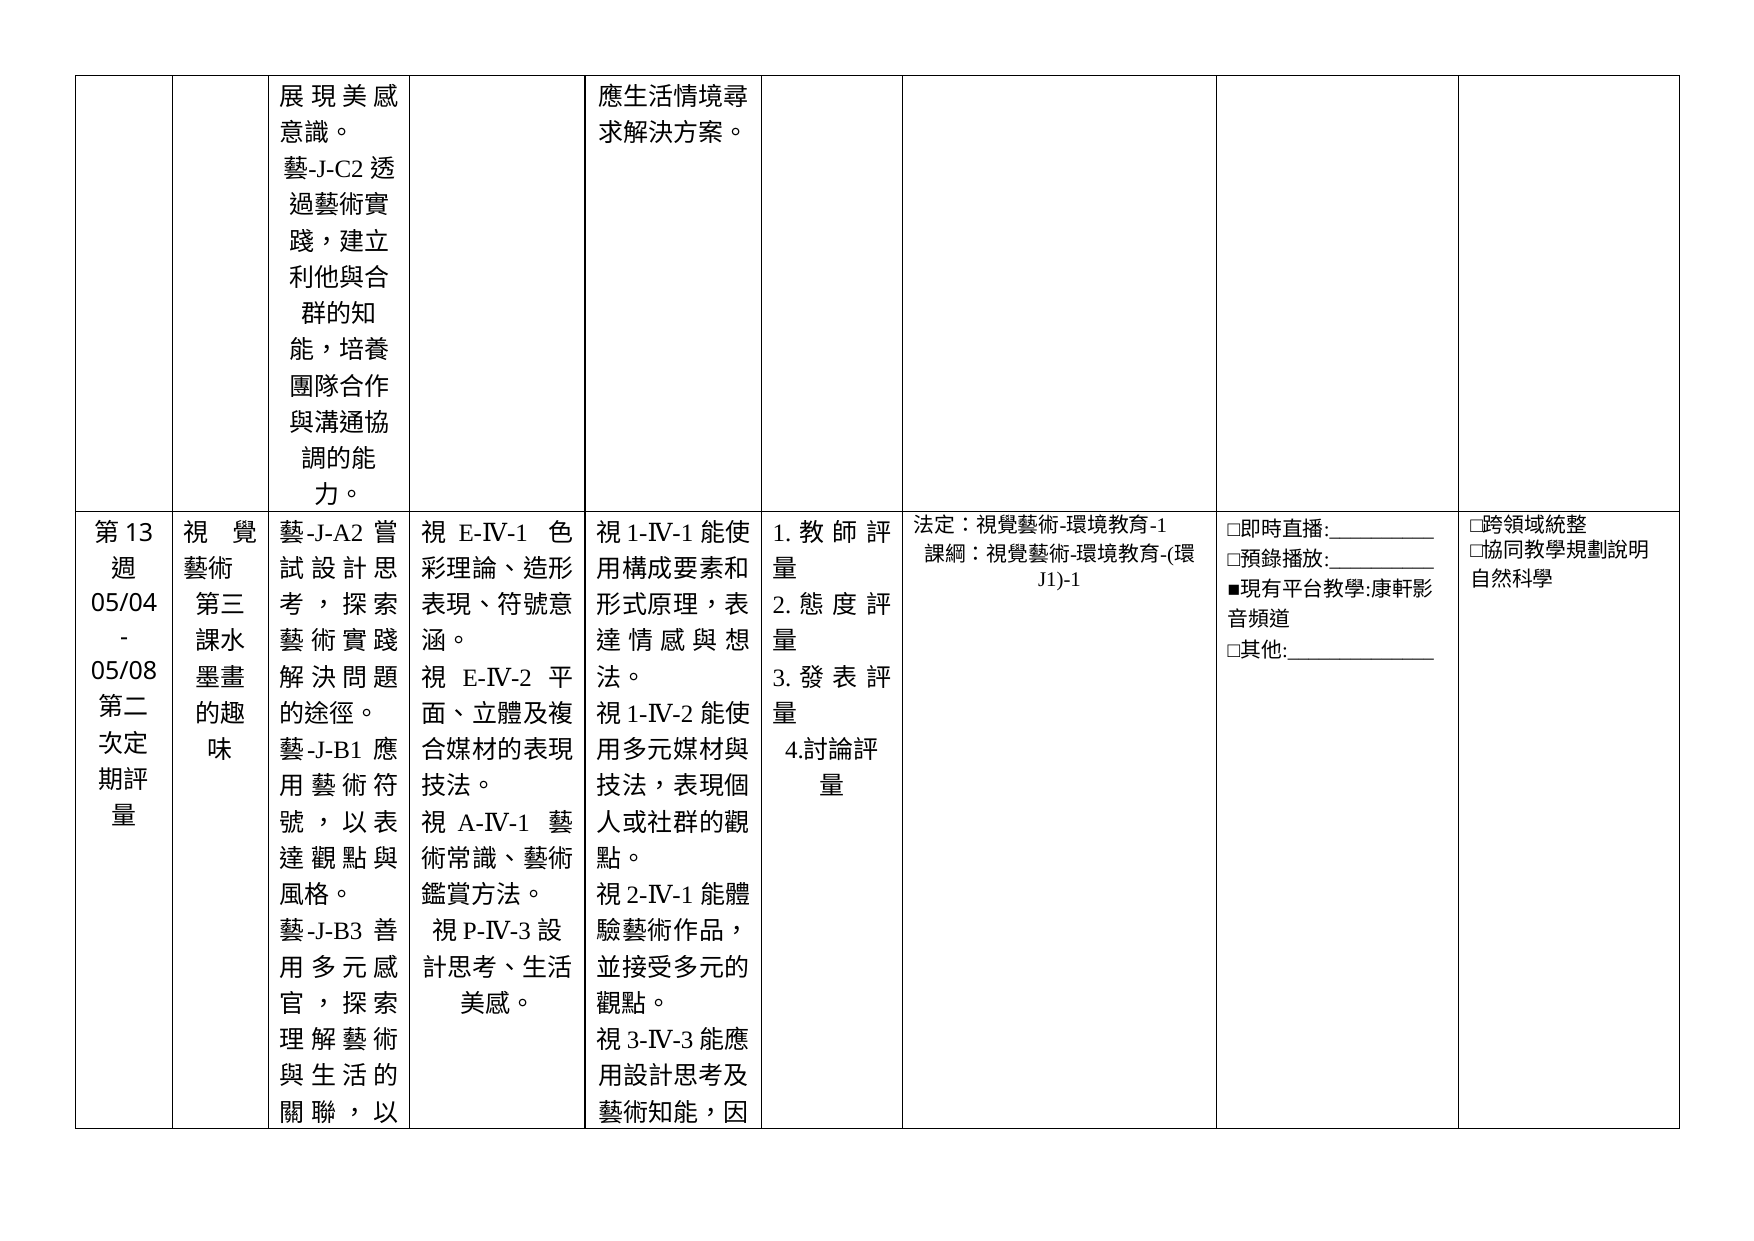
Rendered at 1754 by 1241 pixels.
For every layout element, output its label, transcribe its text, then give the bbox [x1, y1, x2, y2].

table_cell [173, 76, 268, 511]
table_cell 視1-Ⅳ-1 能使用構成要素和形式原理，表達情感與想法。 視1-Ⅳ-2 能使用多元媒材與技法，表現個人或社群的觀點。 視2-Ⅳ-1 能體驗藝術作品，並接受多元的觀點。 視3-Ⅳ-3 能應用設計思考及藝術知能，因 [586, 512, 761, 1128]
table_cell 視E-Ⅳ-1 色彩理論、造形表現、符號意涵。 視 E-Ⅳ-2 平面、立體及複合媒材的表現技法。 視A-Ⅳ-1 藝術常識、藝術鑑賞方法。 視P-Ⅳ-3 設計思考、生活美感。 [410, 512, 584, 1128]
table_cell 法定：視覺藝術-環境教育-1 課綱：視覺藝術-環境教育-(環J1)-1 [903, 512, 1216, 1128]
table_cell 展現美感意識。 藝-J-C2 透過藝術實踐，建立利他與合群的知能，培養團隊合作與溝通協調的能力。 [269, 76, 409, 511]
table_cell [1459, 76, 1679, 511]
table_cell [762, 76, 902, 511]
table_cell [1217, 76, 1458, 511]
table_cell 1.教師評量 2.態度評量 3.發表評量 4.討論評量 [762, 512, 902, 1128]
table_cell 視覺藝術 第三課水墨畫的趣味 [173, 512, 268, 1128]
table_cell □即時直播:__________ □預錄播放:__________ ■現有平台教學:康軒影音頻道 □其他:______________ [1217, 512, 1458, 1128]
table_cell [903, 76, 1216, 511]
table_cell 藝-J-A2 嘗試設計思考，探索藝術實踐解決問題的途徑。 藝-J-B1 應用藝術符號，以表達觀點與風格。 藝-J-B3 善用多元感官，探索理解藝術與生活的關聯，以 [269, 512, 409, 1128]
table_cell 第13週 05/04-05/08 第二次定期評量 [76, 512, 172, 1128]
table_cell [76, 76, 172, 511]
table_cell 應生活情境尋求解決方案。 [586, 76, 761, 511]
table_cell [410, 76, 584, 511]
table_cell □跨領域統整 □協同教學規劃說明 自然科學 [1459, 512, 1679, 1128]
